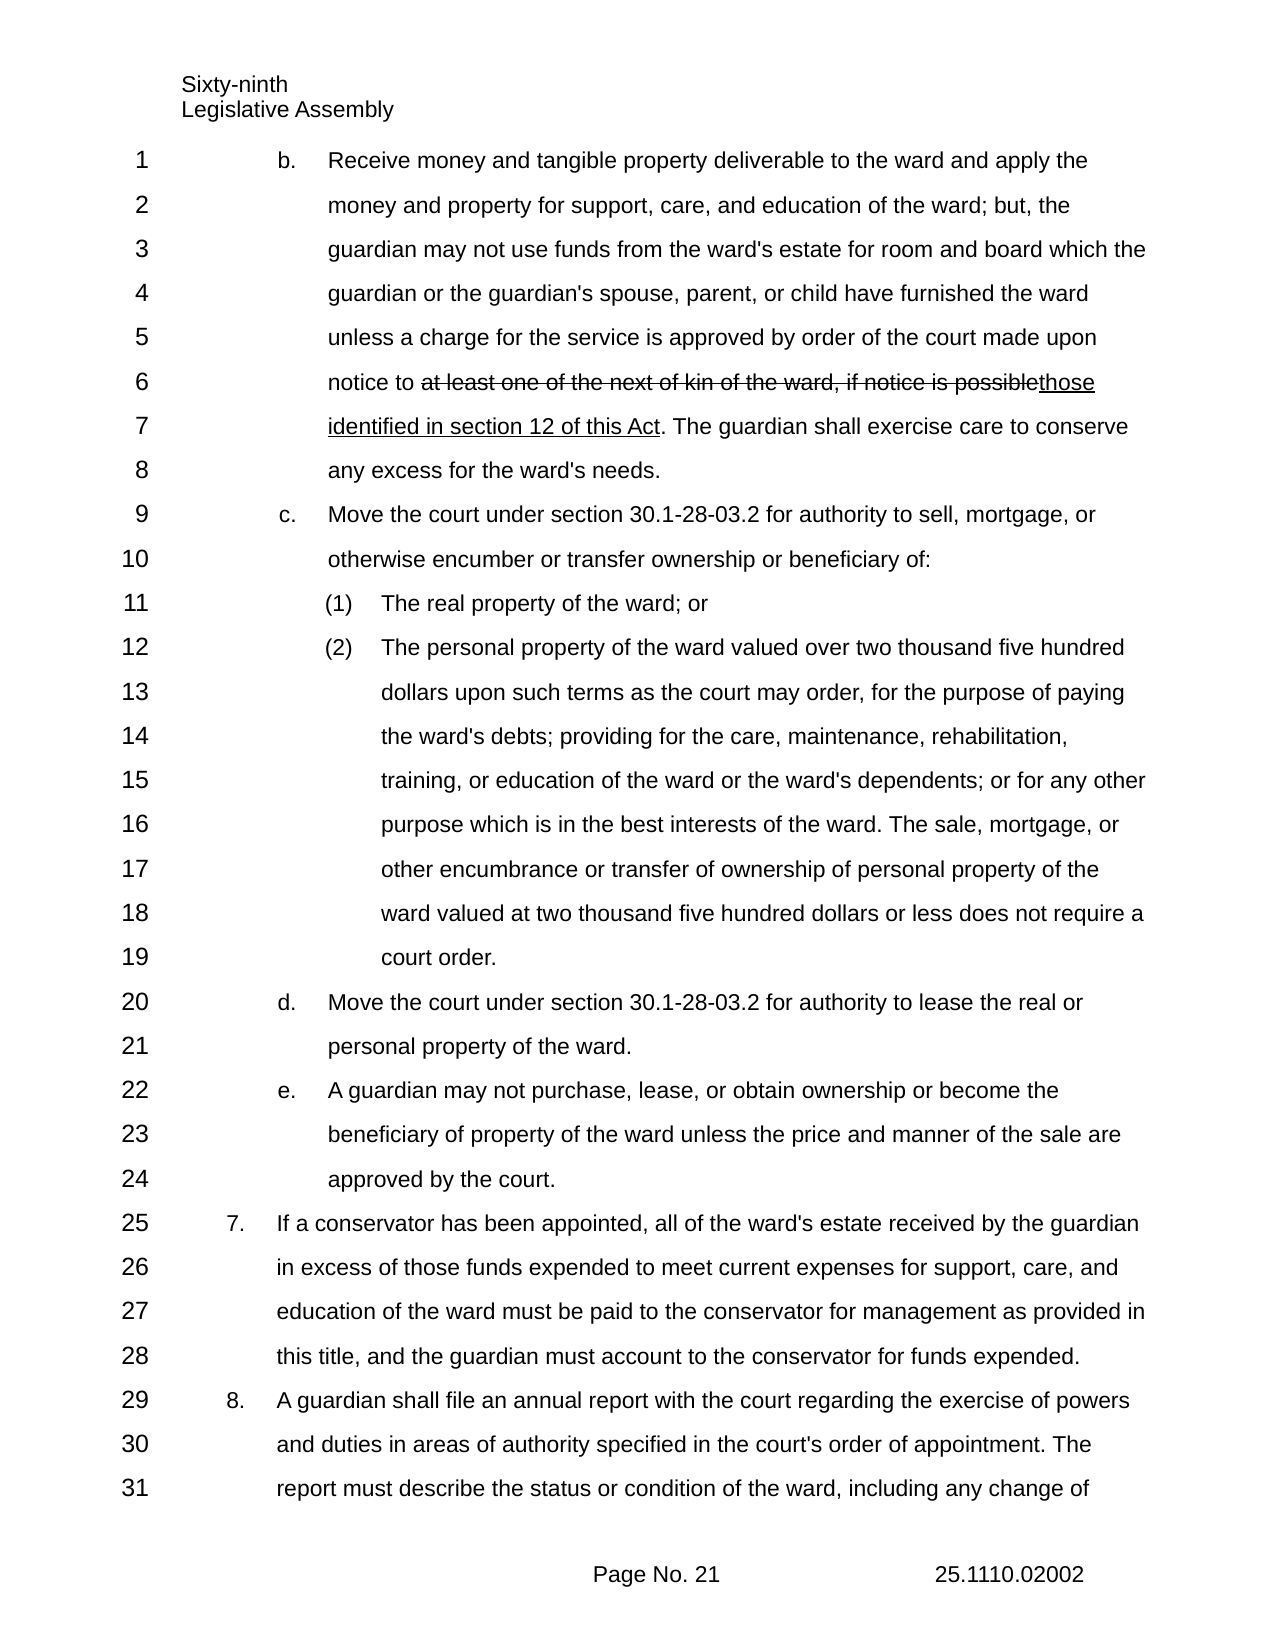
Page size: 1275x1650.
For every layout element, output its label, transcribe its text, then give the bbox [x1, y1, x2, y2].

text 7. If a conservator has been appointed, all of the ward's estate received by the guardian in excess of those funds expended to meet current expenses for support, care, and education of the ward must be paid to the conservator for management as provided in this title, and the guardian must account to the conservator for funds expended. [181, 1196, 1154, 1373]
text e. A guardian may not purchase, lease, or obtain ownership or become the beneficiary of property of the ward unless the price and manner of the sale are approved by the court. [181, 1063, 1154, 1196]
text (2) The personal property of the ward valued over two thousand five hundred dollars upon such terms as the court may order, for the purpose of paying the ward's debts; providing for the care, maintenance, rehabilitation, training, or education of the ward or the ward's dependents; or for any other purpose which is in the best interests of the ward. The sale, mortgage, or other encumbrance or transfer of ownership of personal property of the ward valued at two thousand five hundred dollars or less does not require a court order. [181, 620, 1154, 974]
text d. Move the court under section 30.1‑28‑03.2 for authority to lease the real or personal property of the ward. [181, 974, 1154, 1063]
text c. Move the court under section 30.1‑28‑03.2 for authority to sell, mortgage, or otherwise encumber or transfer ownership or beneficiary of: [181, 487, 1154, 576]
text 8. A guardian shall file an annual report with the court regarding the exercise of powers and duties in areas of authority specified in the court's order of appointment. The report must describe the status or condition of the ward, including any change of [181, 1373, 1154, 1506]
text (1) The real property of the ward; or [181, 576, 1154, 620]
text b. Receive money and tangible property deliverable to the ward and apply the money and property for support, care, and education of the ward; but, the guardian may not use funds from the ward's estate for room and board which the guardian or the guardian's spouse, parent, or child have furnished the ward unless a charge for the service is approved by order of the court made upon notice to at least one of the next of kin of the ward, if notice is possiblethose identified in section 12 of this Act. The guardian shall exercise care to conserve any excess for the ward's needs. [181, 133, 1154, 487]
